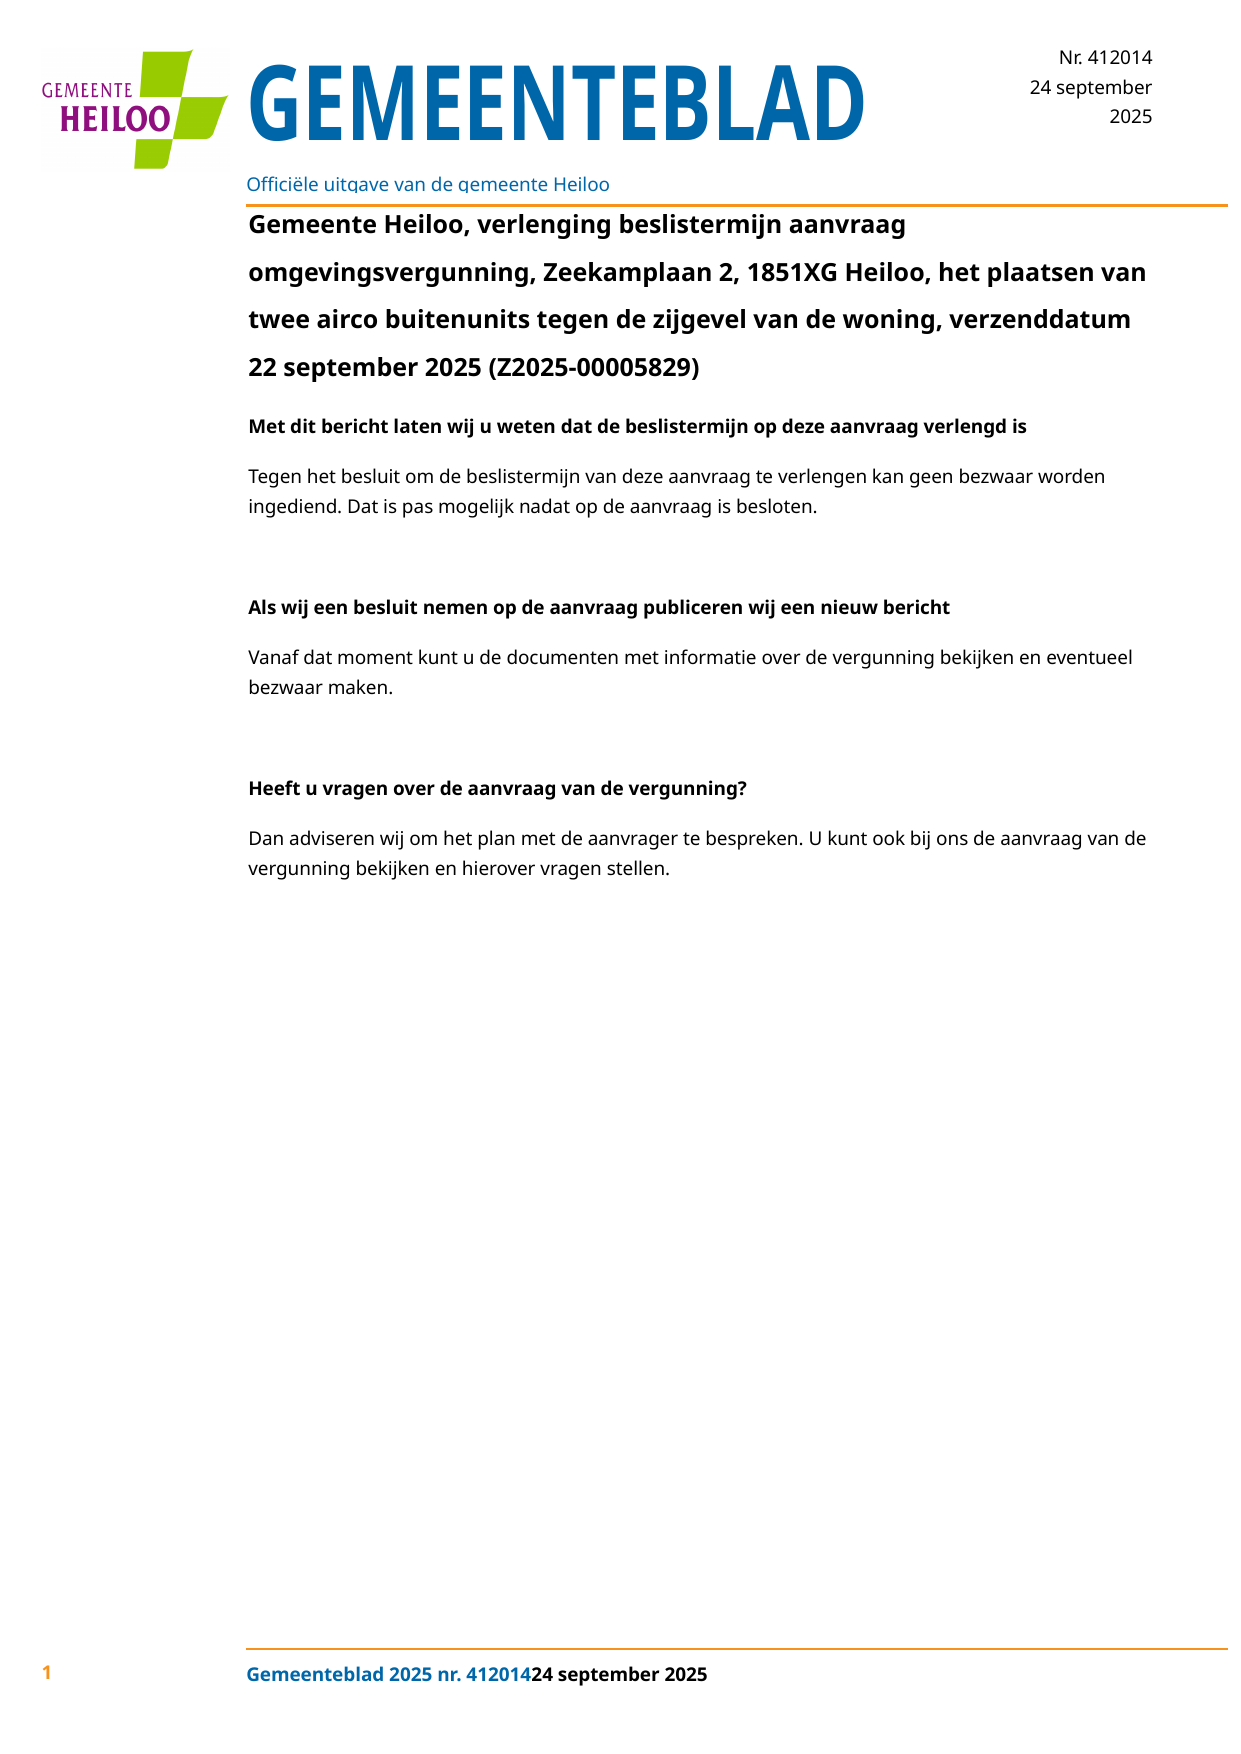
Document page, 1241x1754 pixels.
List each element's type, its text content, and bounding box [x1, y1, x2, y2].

picture [41, 47, 231, 172]
text Gemeente Heiloo, verlenging beslistermijn aanvraag omgevingsvergunning, Zeekamplaan 2, 1851XG Heiloo, het plaatsen van twee airco buitenunits tegen de zijgevel van de woning, verzenddatum 22 september 2025 (Z2025-00005829) [248, 207, 1152, 384]
text Heeft u vragen over de aanvraag van de vergunning? [248, 775, 1152, 801]
text Tegen het besluit om de beslistermijn van deze aanvraag te verlengen kan geen bezwaar worden ingediend. Dat is pas mogelijk nadat op de aanvraag is besloten. [248, 463, 1152, 519]
text Met dit bericht laten wij u weten dat de beslistermijn op deze aanvraag verlengd is [248, 413, 1152, 439]
text Vanaf dat moment kunt u de documenten met informatie over de vergunning bekijken en eventueel bezwaar maken. [248, 644, 1152, 700]
text Dan adviseren wij om het plan met de aanvrager te bespreken. U kunt ook bij ons de aanvraag van de vergunning bekijken en hierover vragen stellen. [248, 825, 1152, 881]
text Als wij een besluit nemen op de aanvraag publiceren wij een nieuw bericht [248, 594, 1152, 620]
